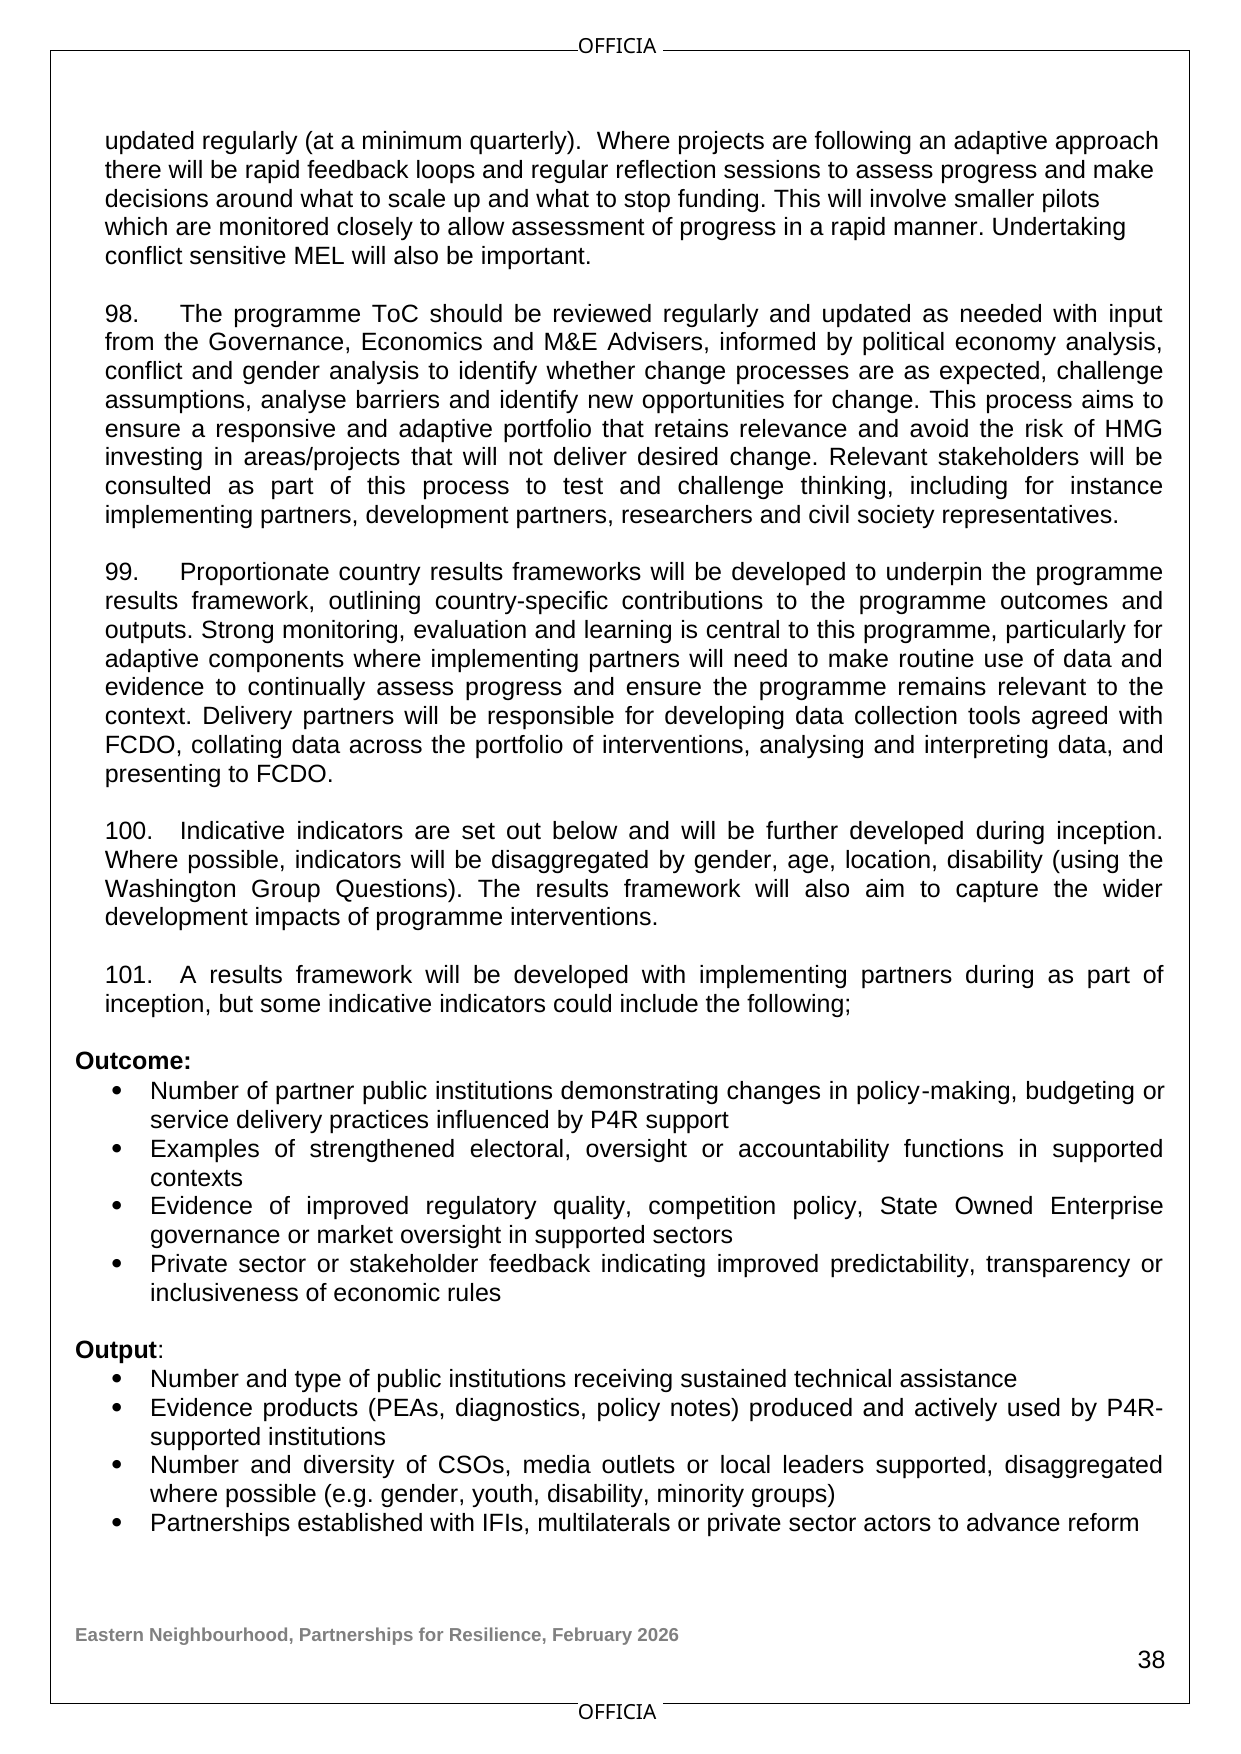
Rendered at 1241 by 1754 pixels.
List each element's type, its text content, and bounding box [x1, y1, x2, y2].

list Evidence products (PEAs, diagnostics, policy notes) produced and actively used by P4R-supported institutions [112, 1393, 1165, 1451]
list Number and diversity of CSOs, media outlets or local leaders supported, disaggregated where possible (e.g. gender, youth, disability, minority groups) [112, 1451, 1165, 1508]
list Evidence of improved regulatory quality, competition policy, State Owned Enterprise governance or market oversight in supported sectors [112, 1191, 1165, 1249]
list Indicative indicators are set out below and will be further developed during inception. Where possible, indicators will be disaggregated by gender, age, location, disability (using the Washington Group Questions). The results framework will also aim to capture the wider development impacts of programme interventions. [104, 816, 1165, 931]
text Outcome: [75, 1046, 1165, 1075]
list A results framework will be developed with implementing partners during as part of inception, but some indicative indicators could include the following; [104, 960, 1165, 1017]
list Proportionate country results frameworks will be developed to underpin the programme results framework, outlining country-specific contributions to the programme outcomes and outputs. Strong monitoring, evaluation and learning is central to this programme, particularly for adaptive components where implementing partners will need to make routine use of data and evidence to continually assess progress and ensure the programme remains relevant to the context. Delivery partners will be responsible for developing data collection tools agreed with FCDO, collating data across the portfolio of interventions, analysing and interpreting data, and presenting to FCDO. [104, 557, 1165, 787]
list updated regularly (at a minimum quarterly). Where projects are following an adaptive approach there will be rapid feedback loops and regular reflection sessions to assess progress and make decisions around what to scale up and what to stop funding. This will involve smaller pilots which are monitored closely to allow assessment of progress in a rapid manner. Undertaking conflict sensitive MEL will also be important. [104, 126, 1165, 270]
list Partnerships established with IFIs, multilaterals or private sector actors to advance reform [112, 1508, 1165, 1537]
list Number and type of public institutions receiving sustained technical assistance [112, 1364, 1165, 1393]
text Output: [75, 1335, 1165, 1364]
list Private sector or stakeholder feedback indicating improved predictability, transparency or inclusiveness of economic rules [112, 1249, 1165, 1307]
list Number of partner public institutions demonstrating changes in policy‑making, budgeting or service delivery practices influenced by P4R support [112, 1075, 1165, 1134]
list Examples of strengthened electoral, oversight or accountability functions in supported contexts [112, 1134, 1165, 1191]
list The programme ToC should be reviewed regularly and updated as needed with input from the Governance, Economics and M&E Advisers, informed by political economy analysis, conflict and gender analysis to identify whether change processes are as expected, challenge assumptions, analyse barriers and identify new opportunities for change. This process aims to ensure a responsive and adaptive portfolio that retains relevance and avoid the risk of HMG investing in areas/projects that will not deliver desired change. Relevant stakeholders will be consulted as part of this process to test and challenge thinking, including for instance implementing partners, development partners, researchers and civil society representatives. [104, 298, 1165, 528]
